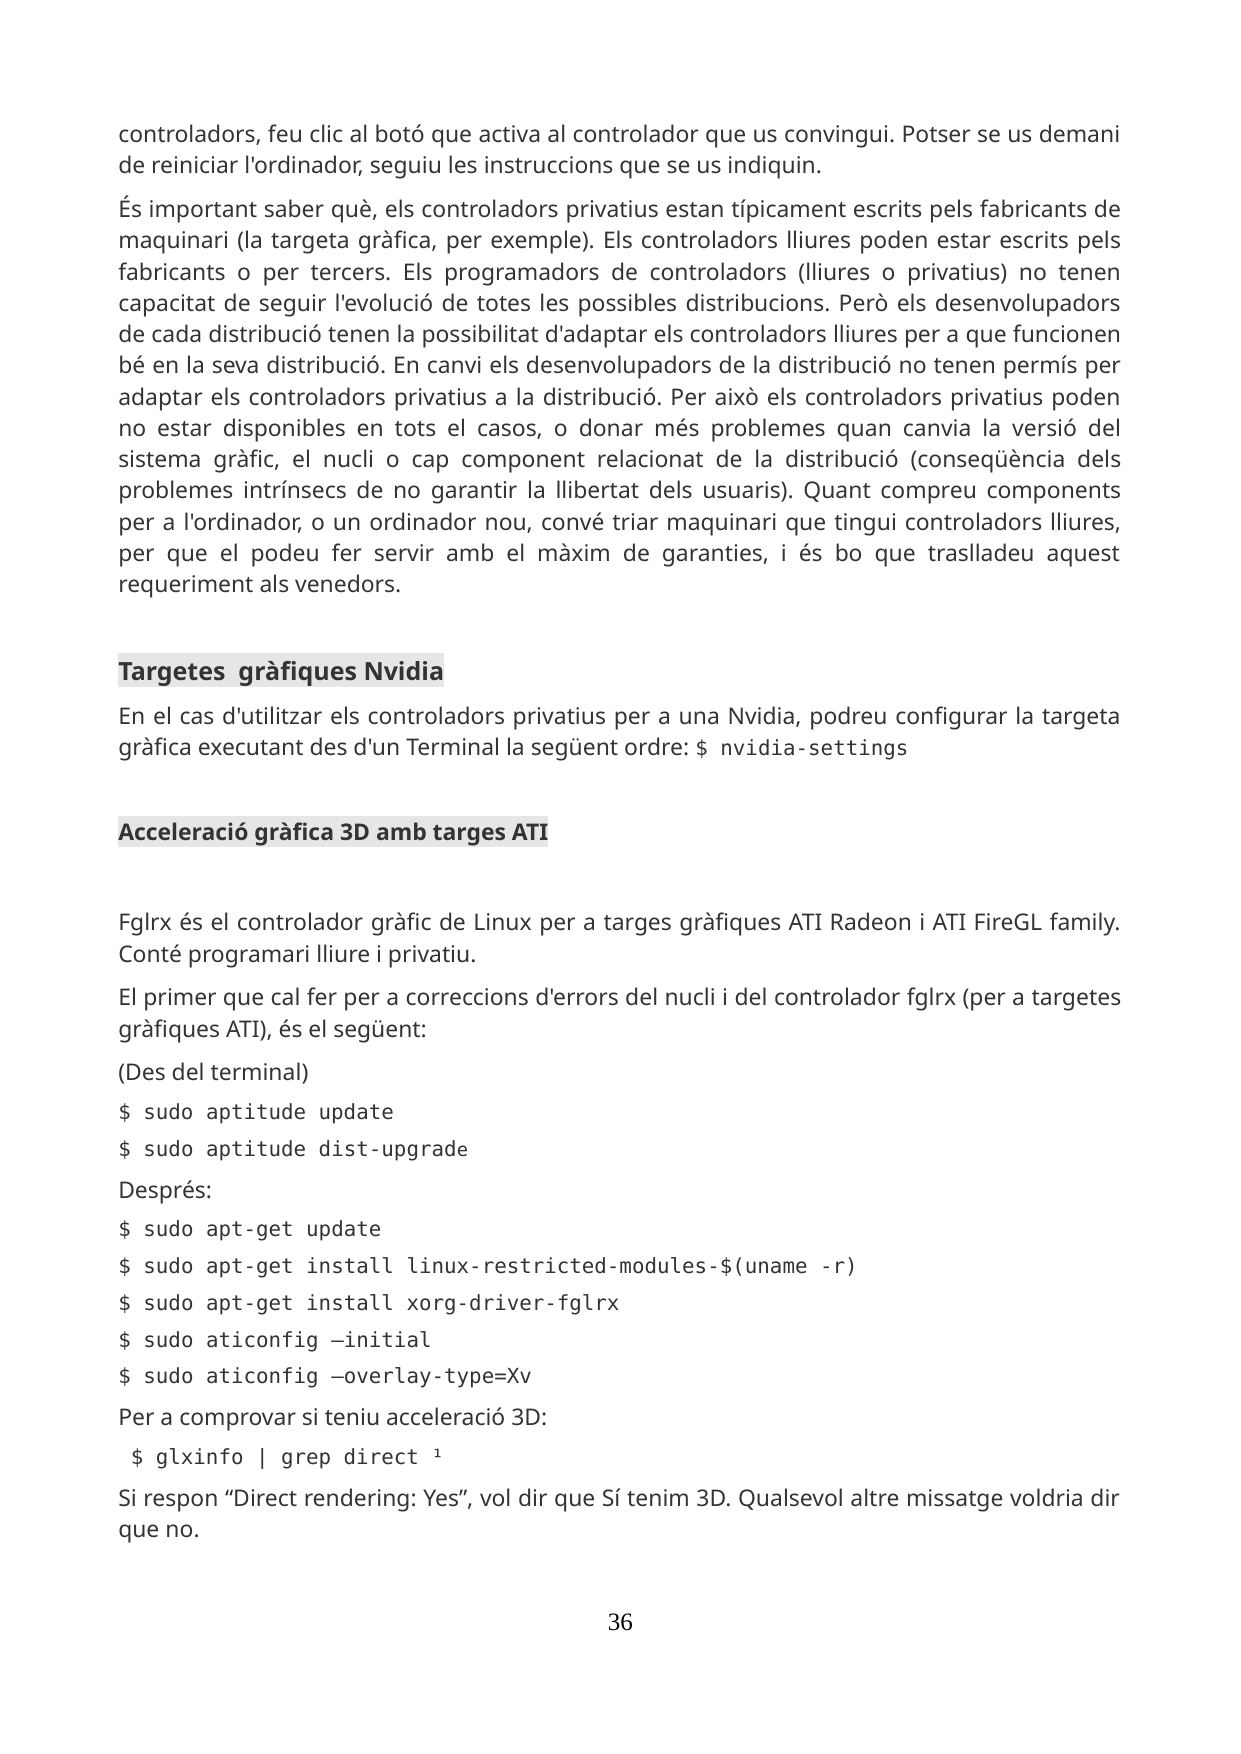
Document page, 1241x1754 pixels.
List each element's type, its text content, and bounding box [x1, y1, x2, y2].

text $ sudo aticonfig –initial [118, 1328, 1122, 1352]
text Targetes gràfiques Nvidia [118, 653, 1122, 687]
text Després: [118, 1173, 1122, 1205]
text $ glxinfo | grep direct ¹ [118, 1445, 1122, 1469]
text $ sudo aticonfig –overlay-type=Xv [118, 1364, 1122, 1389]
text $ sudo apt-get install linux-restricted-modules-$(uname -r) [118, 1254, 1122, 1278]
text En el cas d'utilitzar els controladors privatius per a una Nvidia, podreu configurar la targeta gràfica executant des d'un Terminal la següent ordre: $ nvidia-settings [118, 700, 1122, 762]
text És important saber què, els controladors privatius estan típicament escrits pels fabricants de maquinari (la targeta gràfica, per exemple). Els controladors lliures poden estar escrits pels fabricants o per tercers. Els programadors de controladors (lliures o privatius) no tenen capacitat de seguir l'evolució de totes les possibles distribucions. Però els desenvolupadors de cada distribució tenen la possibilitat d'adaptar els controladors lliures per a que funcionen bé en la seva distribució. En canvi els desenvolupadors de la distribució no tenen permís per adaptar els controladors privatius a la distribució. Per això els controladors privatius poden no estar disponibles en tots el casos, o donar més problemes quan canvia la versió del sistema gràfic, el nucli o cap component relacionat de la distribució (conseqüència dels problemes intrínsecs de no garantir la llibertat dels usuaris). Quant compreu components per a l'ordinador, o un ordinador nou, convé triar maquinari que tingui controladors lliures, per que el podeu fer servir amb el màxim de garanties, i és bo que traslladeu aquest requeriment als venedors. [118, 193, 1122, 599]
text Acceleració gràfica 3D amb targes ATI [118, 816, 1122, 847]
text $ sudo apt-get update [118, 1217, 1122, 1242]
text El primer que cal fer per a correccions d'errors del nucli i del controlador fglrx (per a targetes gràfiques ATI), és el següent: [118, 981, 1122, 1044]
text Per a comprovar si teniu acceleració 3D: [118, 1401, 1122, 1432]
text (Des del terminal) [118, 1056, 1122, 1087]
text controladors, feu clic al botó que activa al controlador que us convingui. Potser se us demani de reiniciar l'ordinador, seguiu les instruccions que se us indiquin. [118, 118, 1122, 181]
text Si respon “Direct rendering: Yes”, vol dir que Sí tenim 3D. Qualsevol altre missatge voldria dir que no. [118, 1482, 1122, 1544]
text Fglrx és el controlador gràfic de Linux per a targes gràfiques ATI Radeon i ATI FireGL family. Conté programari lliure i privatiu. [118, 906, 1122, 969]
text $ sudo aptitude dist-upgrade [118, 1137, 1122, 1161]
text $ sudo aptitude update [118, 1100, 1122, 1124]
text $ sudo apt-get install xorg-driver-fglrx [118, 1291, 1122, 1315]
